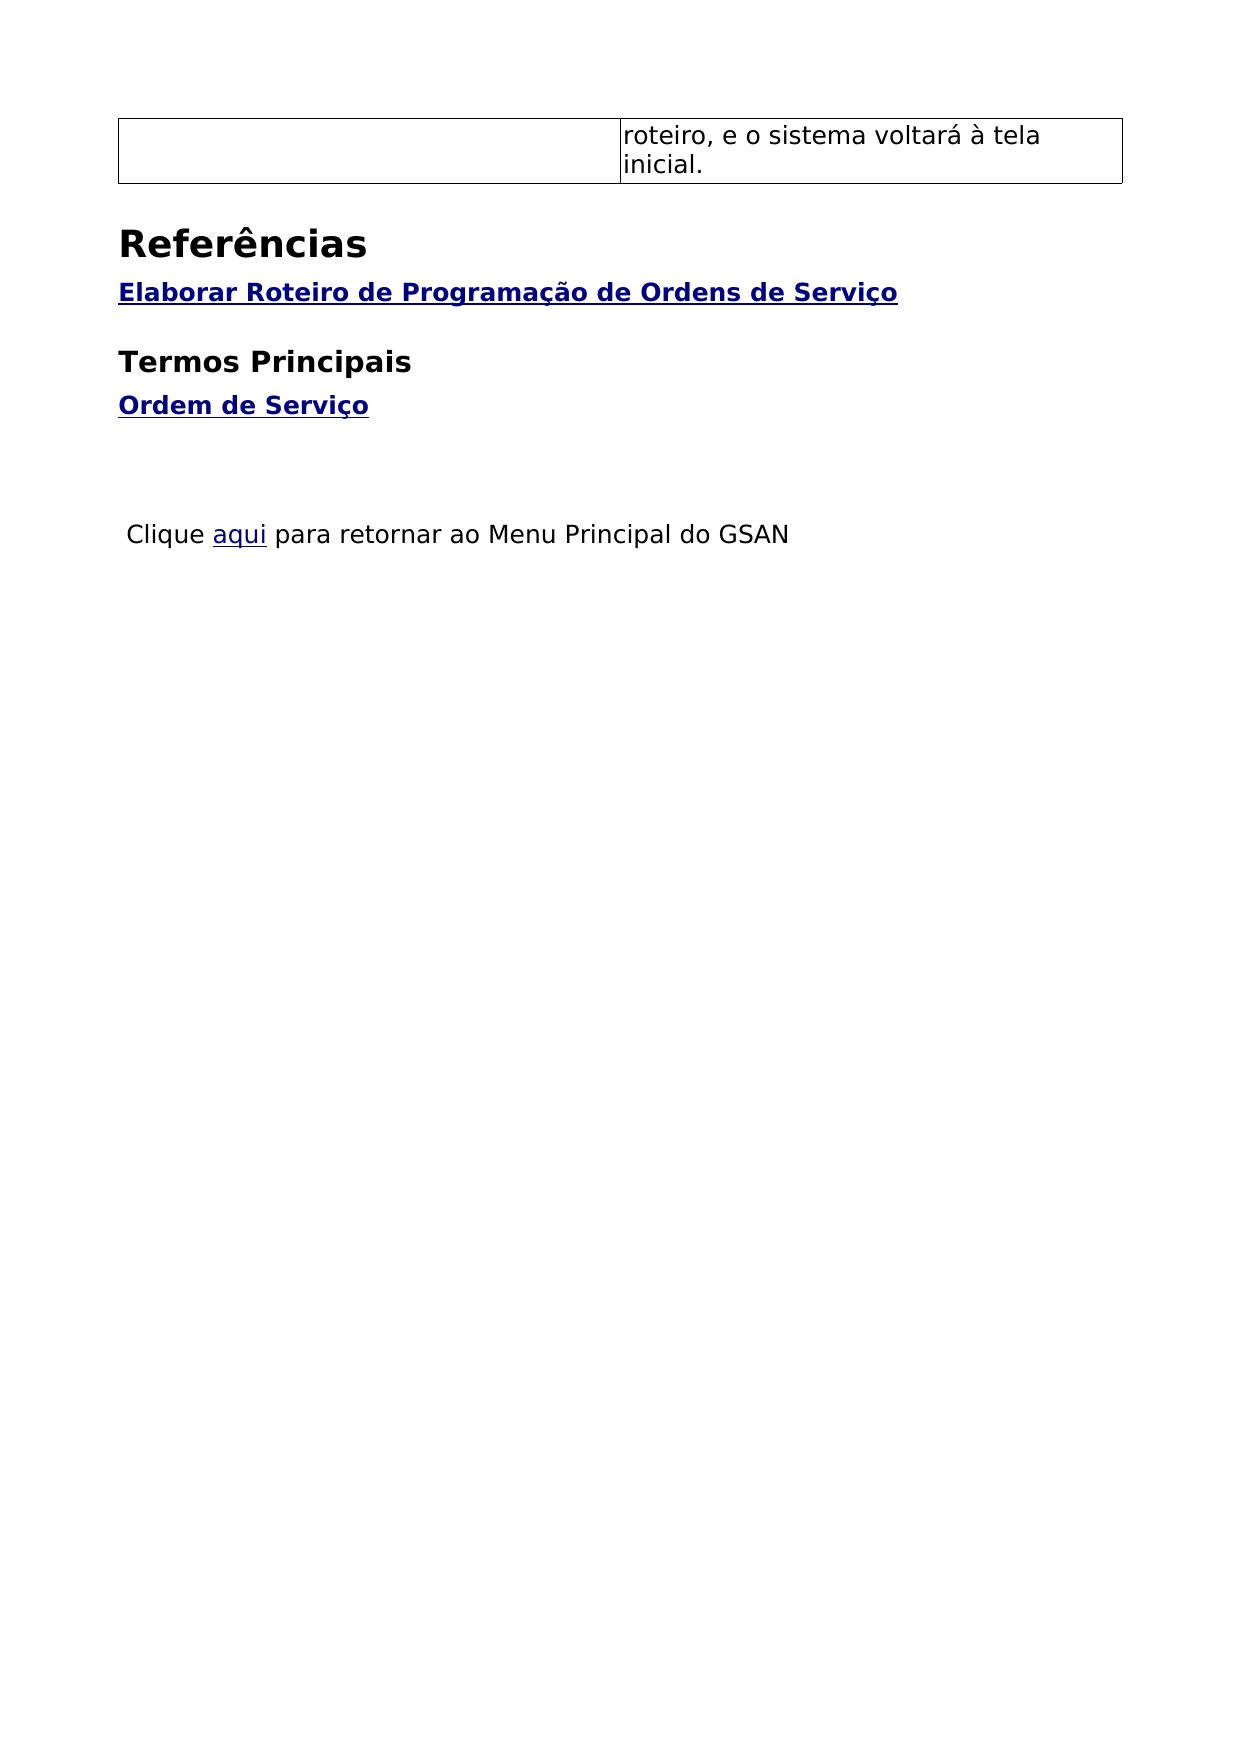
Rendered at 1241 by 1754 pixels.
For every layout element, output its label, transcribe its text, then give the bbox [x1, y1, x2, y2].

text Clique aqui para retornar ao Menu Principal do GSAN [118, 433, 1122, 550]
table_cell [119, 119, 620, 182]
table_cell roteiro, e o sistema voltará à tela inicial. [621, 119, 1122, 182]
text Ordem de Serviço [118, 392, 1122, 421]
subtitle Termos Principais [118, 345, 1122, 379]
subtitle Referências [118, 222, 1122, 266]
text Elaborar Roteiro de Programação de Ordens de Serviço [118, 278, 1122, 308]
